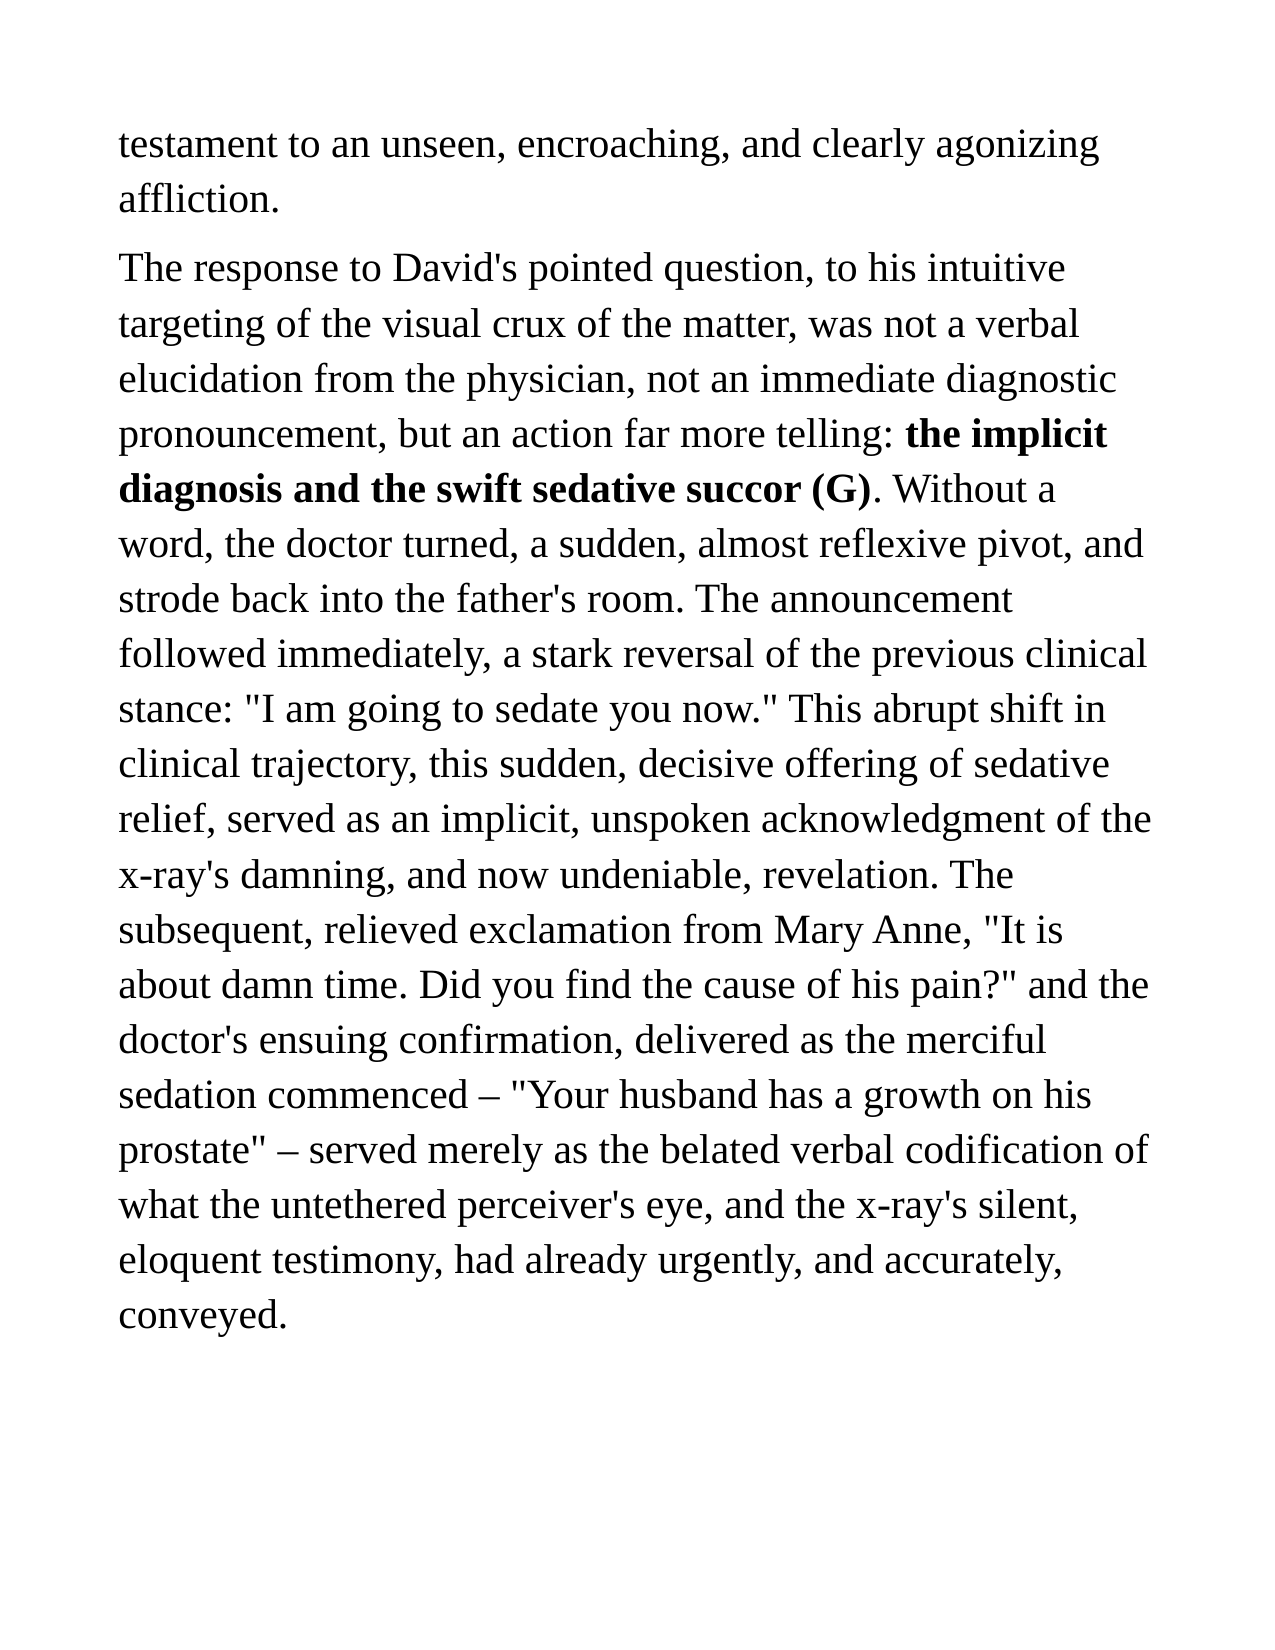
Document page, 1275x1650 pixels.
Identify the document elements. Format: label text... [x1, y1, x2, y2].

text The response to David's pointed question, to his intuitive targeting of the visual crux of the matter, was not a verbal elucidation from the physician, not an immediate diagnostic pronouncement, but an action far more telling: the implicit diagnosis and the swift sedative succor (G). Without a word, the doctor turned, a sudden, almost reflexive pivot, and strode back into the father's room. The announcement followed immediately, a stark reversal of the previous clinical stance: "I am going to sedate you now." This abrupt shift in clinical trajectory, this sudden, decisive offering of sedative relief, served as an implicit, unspoken acknowledgment of the x-ray's damning, and now undeniable, revelation. The subsequent, relieved exclamation from Mary Anne, "It is about damn time. Did you find the cause of his pain?" and the doctor's ensuing confirmation, delivered as the merciful sedation commenced – "Your husband has a growth on his prostate" – served merely as the belated verbal codification of what the untethered perceiver's eye, and the x-ray's silent, eloquent testimony, had already urgently, and accurately, conveyed. [118, 243, 1157, 1338]
text testament to an unseen, encroaching, and clearly agonizing affliction. [118, 118, 1157, 221]
